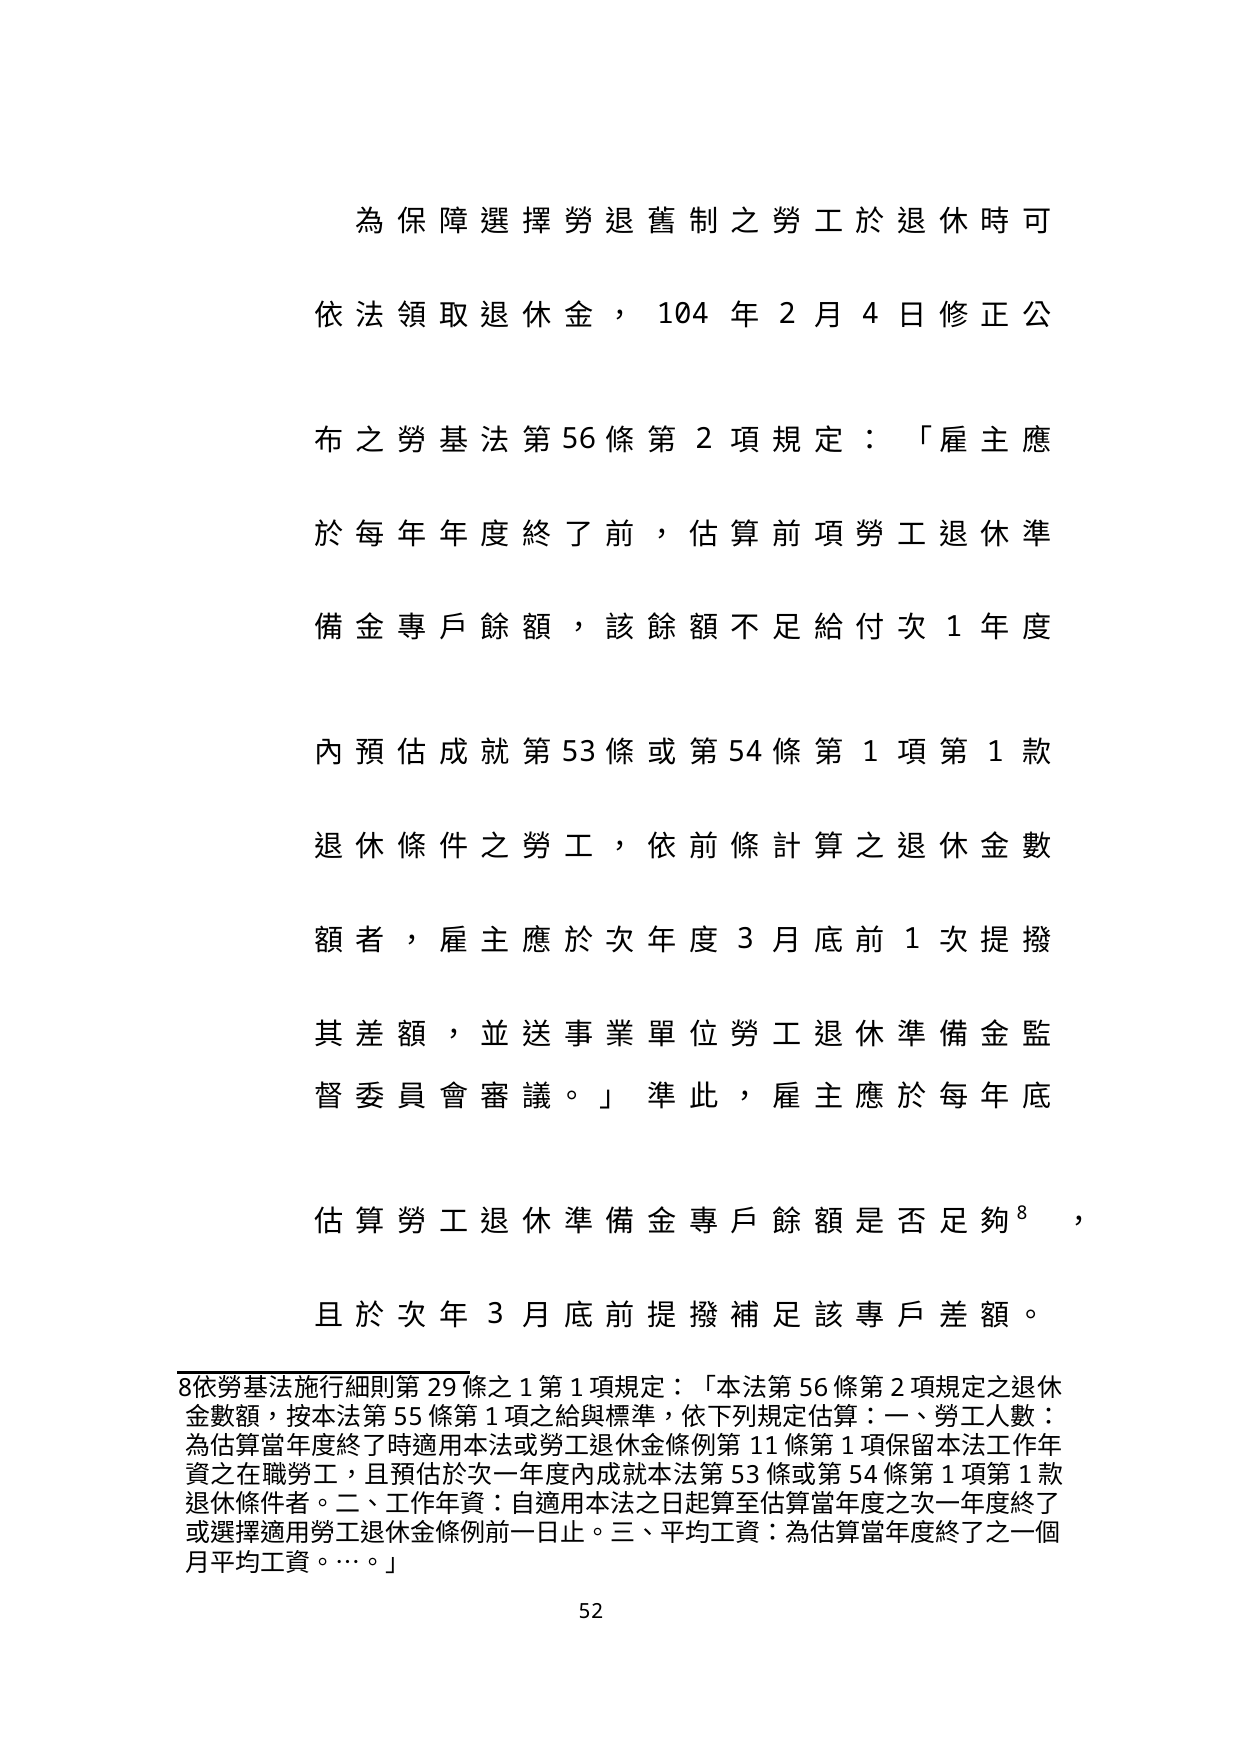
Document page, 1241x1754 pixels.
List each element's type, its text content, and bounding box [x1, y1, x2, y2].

text 依勞基法施行細則第29條之1第1項規定：「本法第56條第2項規定之退休金數額，按本法第55條第1項之給與標準，依下列規定估算：一、勞工人數：為估算當年度終了時適用本法或勞工退休金條例第11條第1項保留本法工作年資之在職勞工，且預估於次一年度內成就本法第53條或第54條第1項第1款退休條件者。二、工作年資：自適用本法之日起算至估算當年度之次一年度終了或選擇適用勞工退休金條例前一日止。三、平均工資：為估算當年度終了之一個月平均工資。…。」 [177, 1373, 1063, 1577]
text 為保障選擇勞退舊制之勞工於退休時可依法領取退休金，104年2月4日修正公布之勞基法第56條第2項規定：「雇主應於每年年度終了前，估算前項勞工退休準備金專戶餘額，該餘額不足給付次1年度內預估成就第53條或第54條第1項第1款退休條件之勞工，依前條計算之退休金數額者，雇主應於次年度3月底前1次提撥其差額，並送事業單位勞工退休準備金監督委員會審議。」準此，雇主應於每年底估算勞工退休準備金專戶餘額是否足夠，且於次年3月底前提撥補足該專戶差額。 [271, 177, 1058, 1365]
